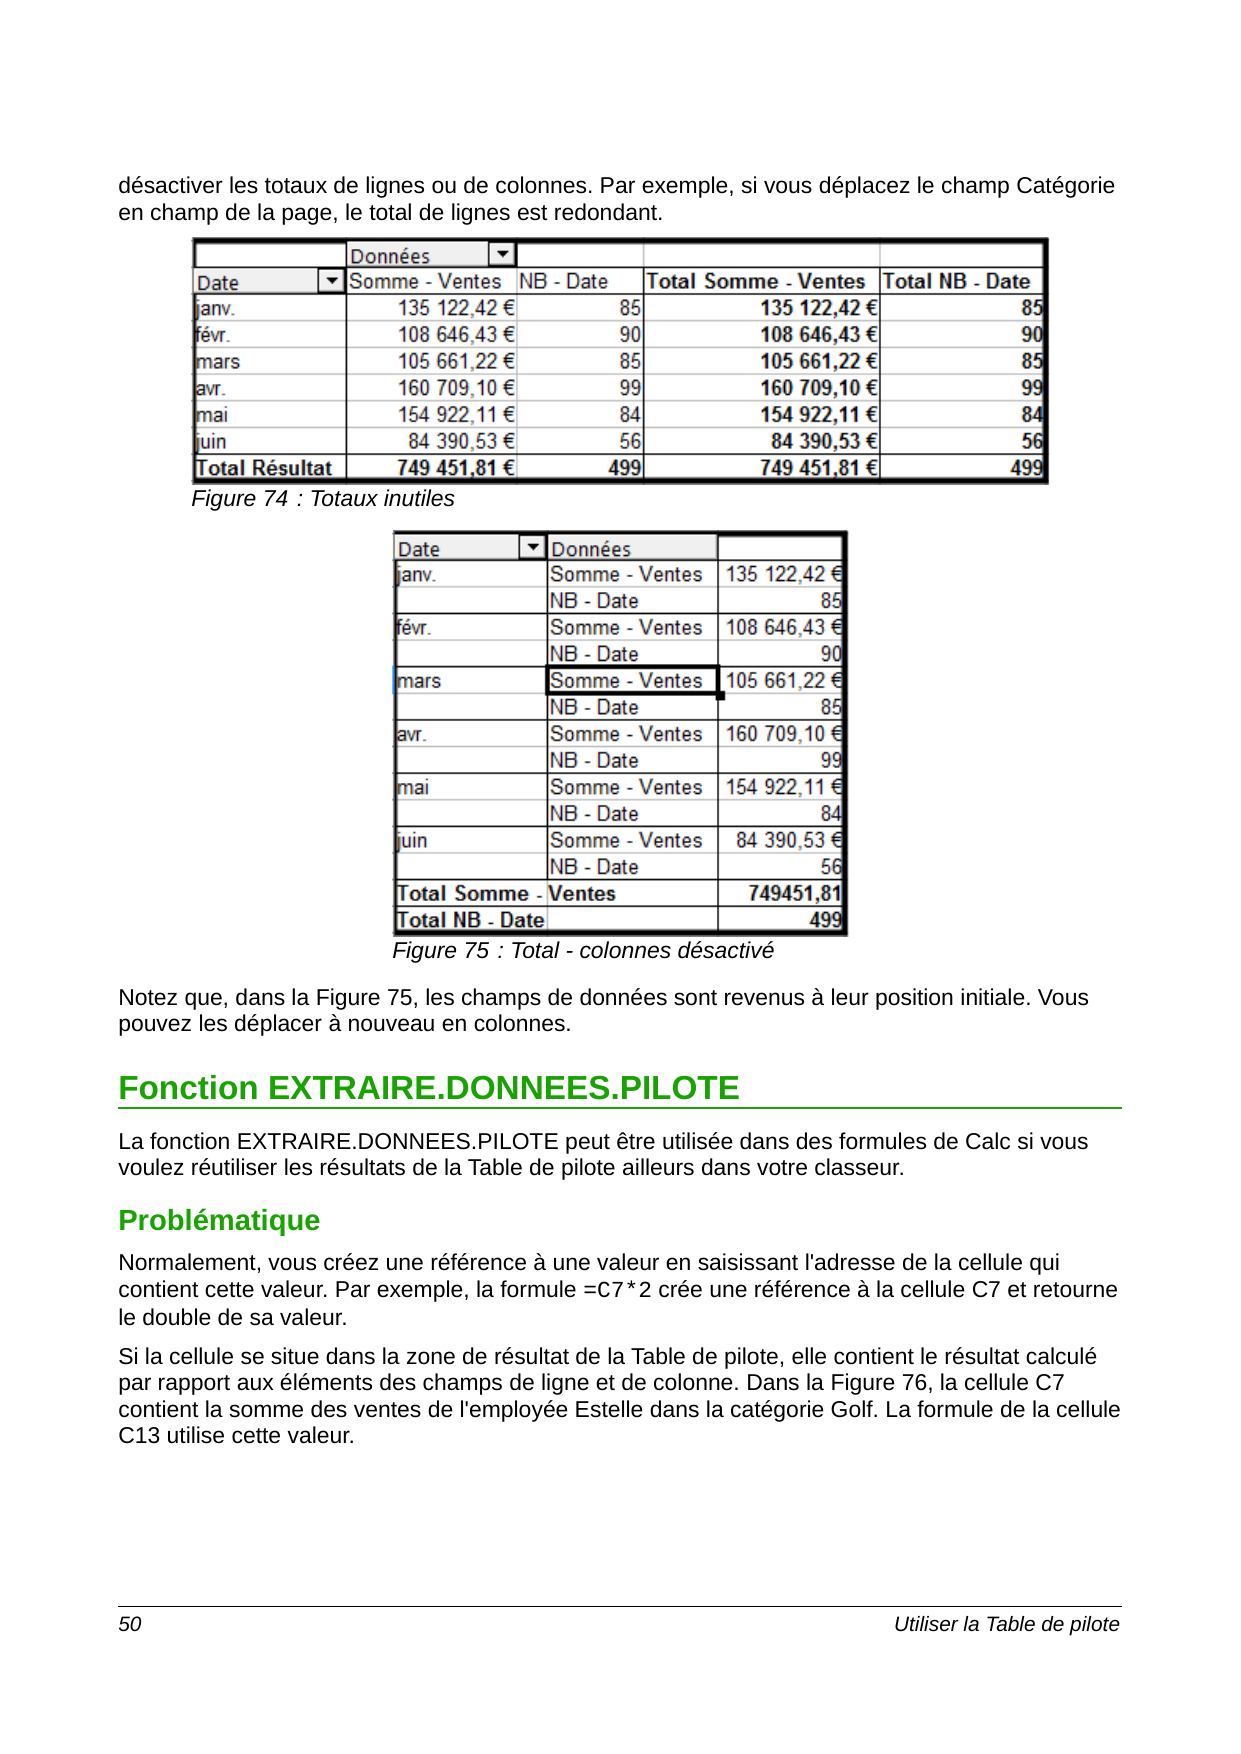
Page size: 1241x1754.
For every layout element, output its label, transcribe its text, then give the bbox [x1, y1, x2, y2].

text désactiver les totaux de lignes ou de colonnes. Par exemple, si vous déplacez le champ Catégorie en champ de la page, le total de lignes est redondant. [118, 172, 1122, 225]
text Figure 74 : Totaux inutiles [191, 485, 1049, 511]
text Si la cellule se situe dans la zone de résultat de la Table de pilote, elle contient le résultat calculé par rapport aux éléments des champs de ligne et de colonne. Dans la Figure 76, la cellule C7 contient la somme des ventes de l'employée Estelle dans la catégorie Golf. La formule de la cellule C13 utilise cette valeur. [118, 1343, 1122, 1448]
text Figure 75 : Total - colonnes désactivé [392, 937, 848, 963]
text Normalement, vous créez une référence à une valeur en saisissant l'adresse de la cellule qui contient cette valeur. Par exemple, la formule =C7*2 crée une référence à la cellule C7 et retourne le double de sa valeur. [118, 1249, 1122, 1330]
picture [392, 530, 849, 937]
text Notez que, dans la Figure 75, les champs de données sont revenus à leur position initiale. Vous pouvez les déplacer à nouveau en colonnes. [118, 984, 1122, 1036]
subtitle Fonction EXTRAIRE.DONNEES.PILOTE [118, 1068, 1122, 1107]
subtitle Problématique [118, 1203, 1122, 1237]
text La fonction EXTRAIRE.DONNEES.PILOTE peut être utilisée dans des formules de Calc si vous voulez réutiliser les résultats de la Table de pilote ailleurs dans votre classeur. [118, 1128, 1122, 1180]
picture [191, 237, 1050, 485]
